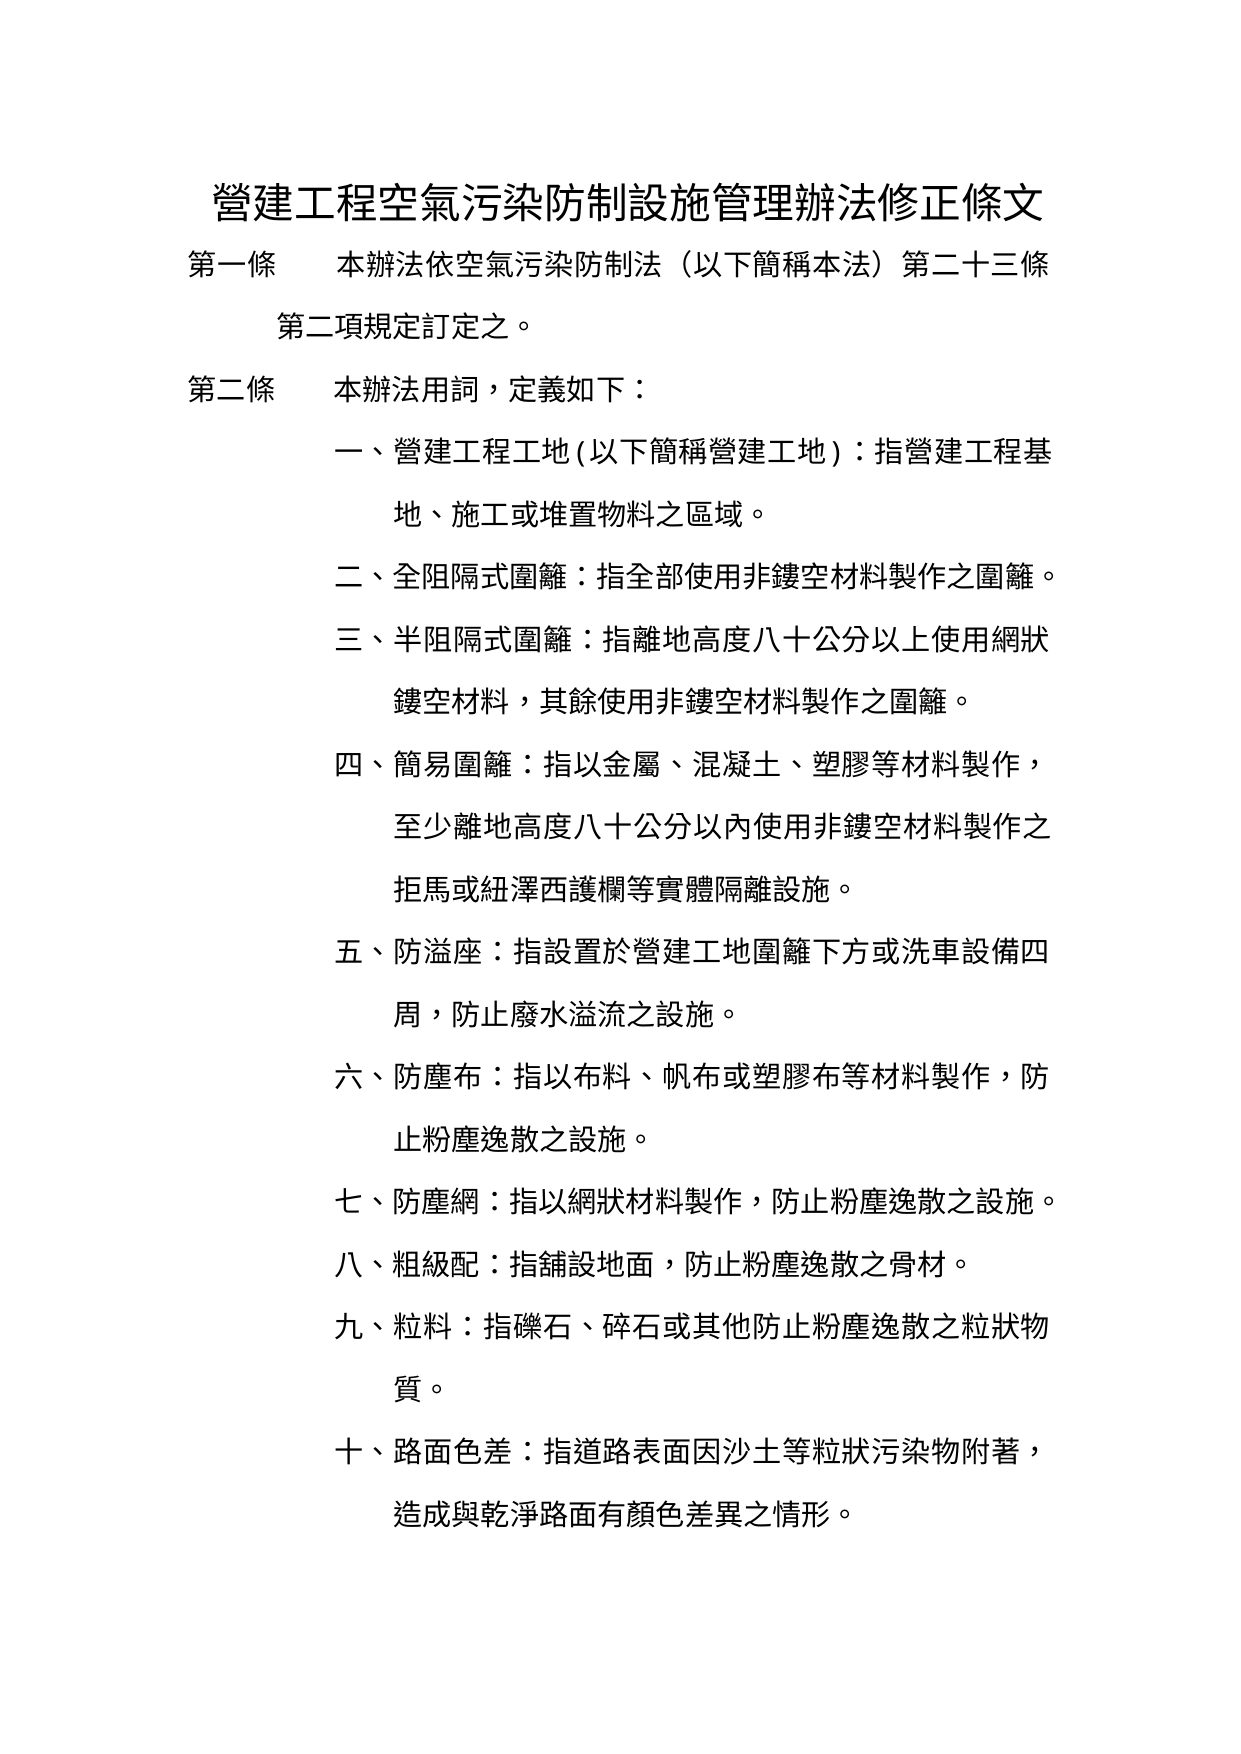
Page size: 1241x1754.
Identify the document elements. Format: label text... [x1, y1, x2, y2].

text 五、防溢座：指設置於營建工地圍籬下方或洗車設備四周，防止廢水溢流之設施。 [334, 908, 1053, 1033]
text 四、簡易圍籬：指以金屬、混凝土、塑膠等材料製作，至少離地高度八十公分以內使用非鏤空材料製作之拒馬或紐澤西護欄等實體隔離設施。 [334, 721, 1053, 908]
text 三、半阻隔式圍籬：指離地高度八十公分以上使用網狀鏤空材料，其餘使用非鏤空材料製作之圍籬。 [334, 596, 1053, 721]
text 七、防塵網：指以網狀材料製作，防止粉塵逸散之設施。 [334, 1158, 1053, 1221]
text 九、粒料：指礫石、碎石或其他防止粉塵逸散之粒狀物質。 [334, 1283, 1053, 1408]
text 營建工程空氣污染防制設施管理辦法修正條文 [187, 158, 1067, 221]
text 第二條 本辦法用詞，定義如下： [187, 346, 1053, 408]
text 一、營建工程工地(以下簡稱營建工地)：指營建工程基地、施工或堆置物料之區域。 [334, 408, 1053, 533]
text 第一條 本辦法依空氣污染防制法（以下簡稱本法）第二十三條第二項規定訂定之。 [187, 221, 1053, 346]
text 二、全阻隔式圍籬：指全部使用非鏤空材料製作之圍籬。 [334, 533, 1053, 596]
text 十、路面色差：指道路表面因沙土等粒狀污染物附著，造成與乾淨路面有顏色差異之情形。 [334, 1408, 1053, 1533]
text 六、防塵布：指以布料、帆布或塑膠布等材料製作，防止粉塵逸散之設施。 [334, 1033, 1053, 1158]
text 八、粗級配：指舖設地面，防止粉塵逸散之骨材。 [334, 1221, 1053, 1283]
